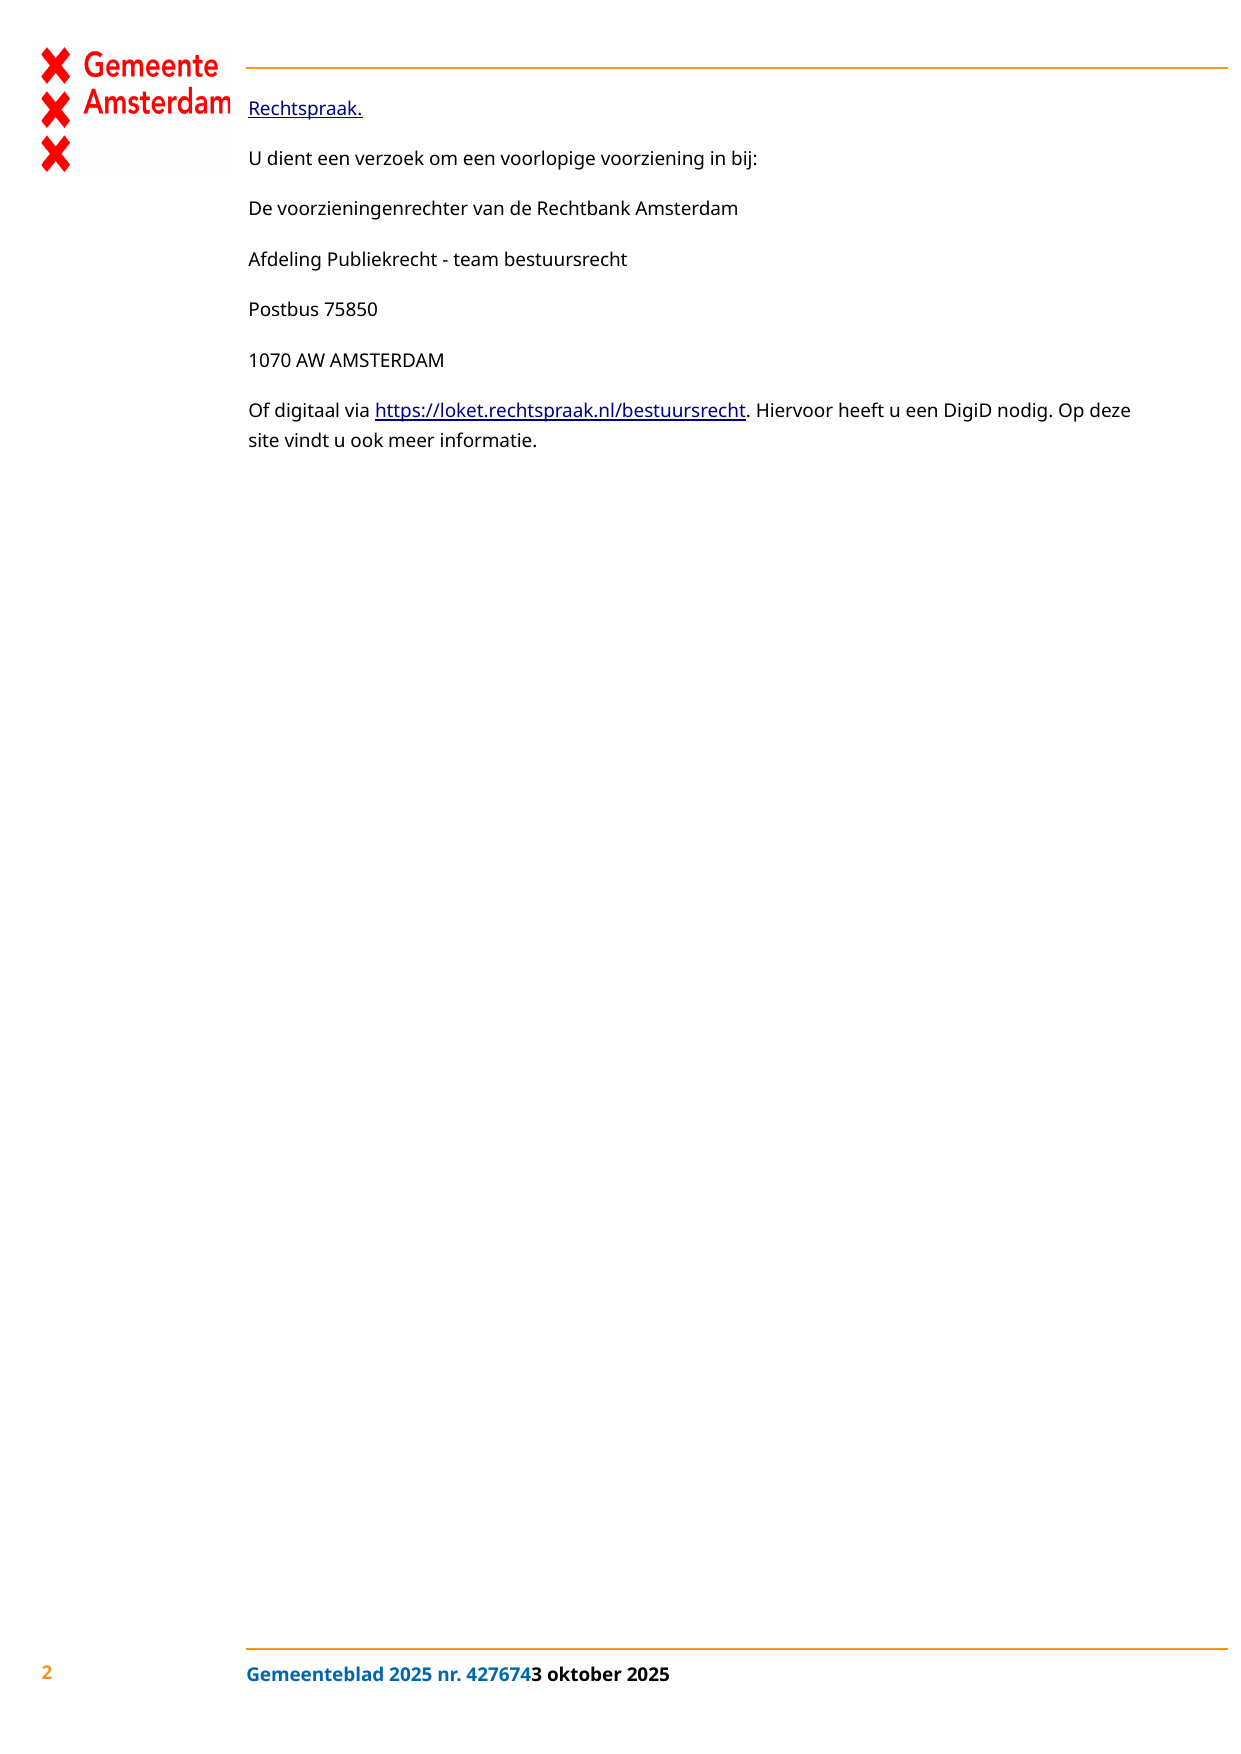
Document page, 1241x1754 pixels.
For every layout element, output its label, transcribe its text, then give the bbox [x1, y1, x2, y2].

text Rechtspraak. [248, 95, 1152, 121]
text De voorzieningenrechter van de Rechtbank Amsterdam [248, 196, 1152, 221]
picture [41, 47, 231, 172]
text Postbus 75850 [248, 296, 1152, 322]
text Afdeling Publiekrecht - team bestuursrecht [248, 246, 1152, 272]
text U dient een verzoek om een voorlopige voorziening in bij: [248, 145, 1152, 171]
text Of digitaal via https://loket.rechtspraak.nl/bestuursrecht. Hiervoor heeft u een DigiD nodig. Op deze site vindt u ook meer informatie. [248, 397, 1152, 453]
text 1070 AW AMSTERDAM [248, 347, 1152, 373]
